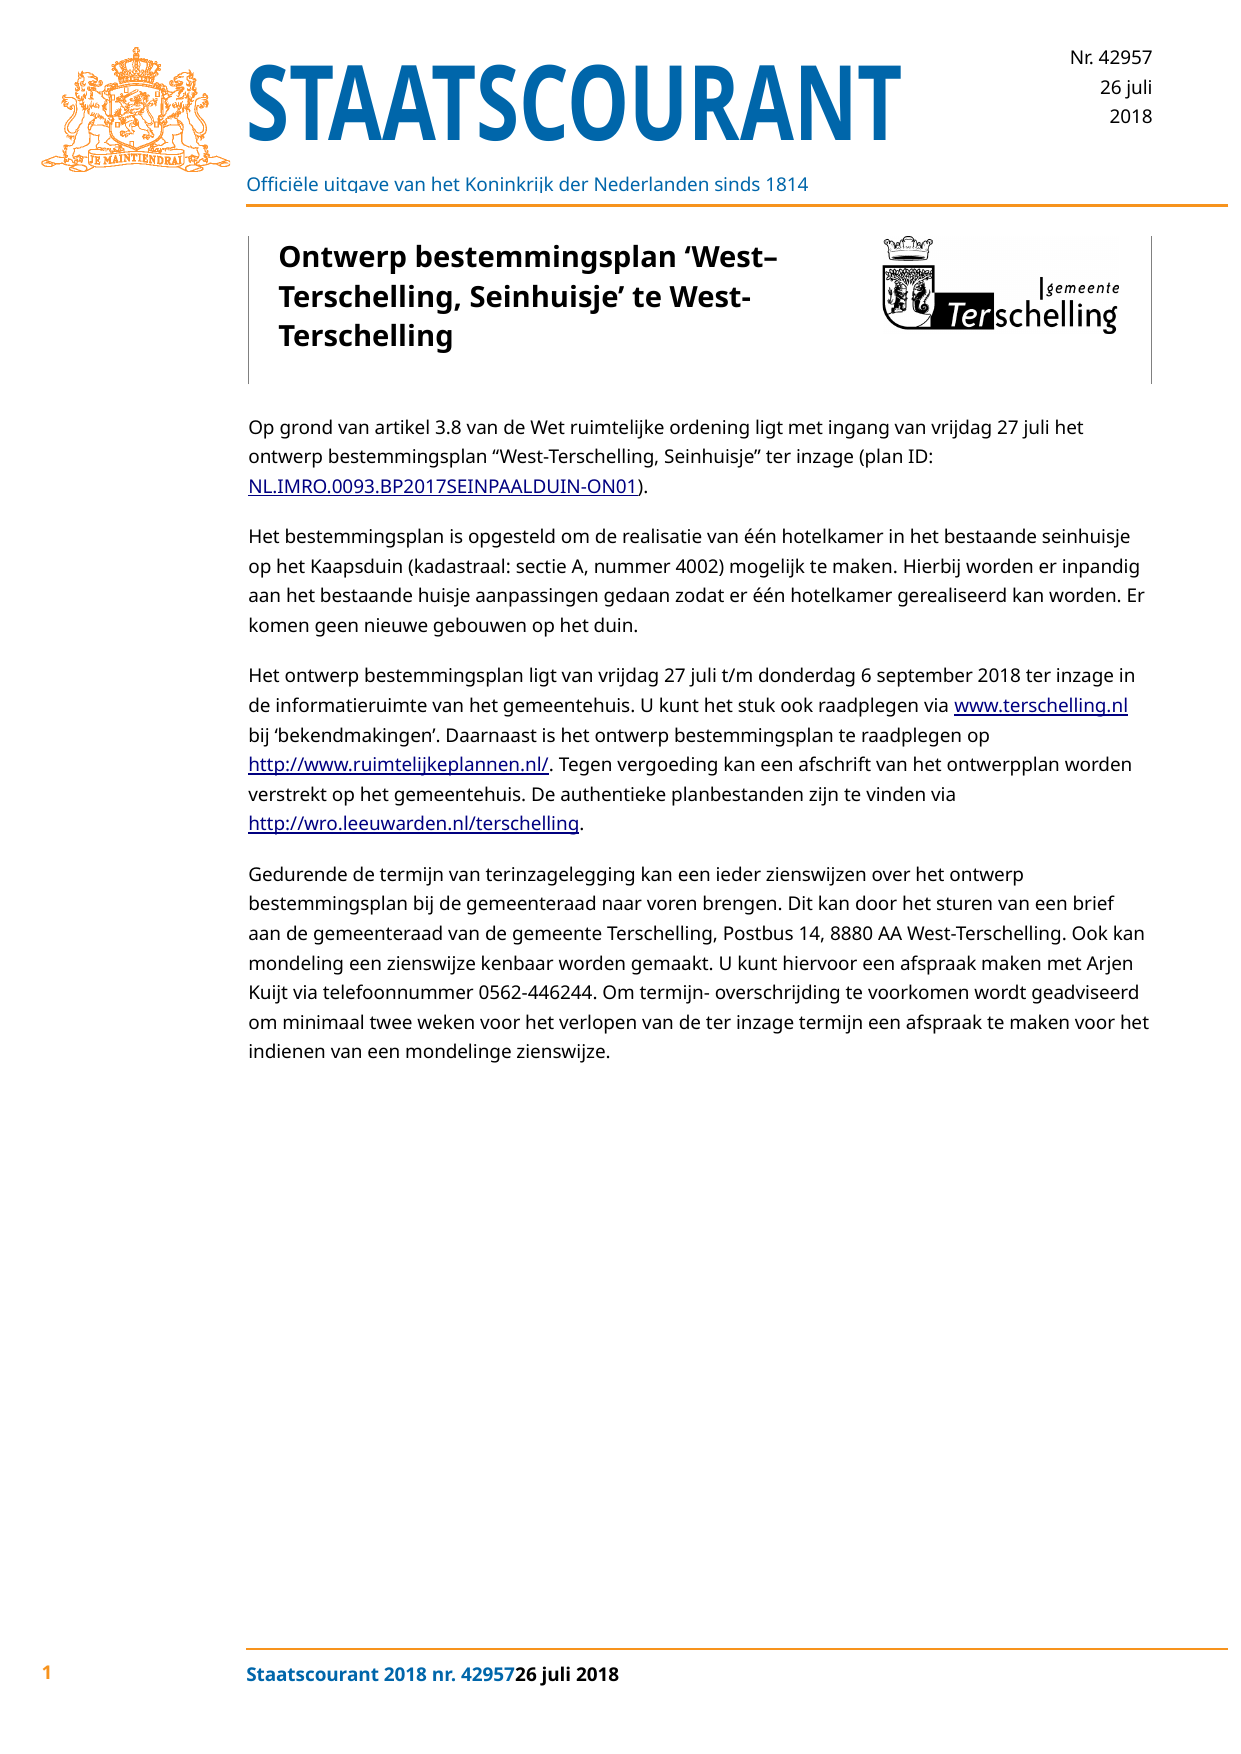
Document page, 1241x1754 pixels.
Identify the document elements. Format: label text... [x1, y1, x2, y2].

picture [41, 47, 231, 172]
text Op grond van artikel 3.8 van de Wet ruimtelijke ordening ligt met ingang van vrijdag 27 juli het ontwerp bestemmingsplan “West-Terschelling, Seinhuisje” ter inzage (plan ID: NL.IMRO.0093.BP2017SEINPAALDUIN-ON01). [248, 414, 1152, 499]
text Het ontwerp bestemmingsplan ligt van vrijdag 27 juli t/m donderdag 6 september 2018 ter inzage in de informatieruimte van het gemeentehuis. U kunt het stuk ook raadplegen via www.terschelling.nl bij ‘bekendmakingen’. Daarnaast is het ontwerp bestemmingsplan te raadplegen op http://www.ruimtelijkeplannen.nl/. Tegen vergoeding kan een afschrift van het ontwerpplan worden verstrekt op het gemeentehuis. De authentieke planbestanden zijn te vinden via http://wro.leeuwarden.nl/terschelling. [248, 663, 1152, 836]
text Gedurende de termijn van terinzagelegging kan een ieder zienswijzen over het ontwerp bestemmingsplan bij de gemeenteraad naar voren brengen. Dit kan door het sturen van een brief aan de gemeenteraad van de gemeente Terschelling, Postbus 14, 8880 AA West-Terschelling. Ook kan mondeling een zienswijze kenbaar worden gemaakt. U kunt hiervoor een afspraak maken met Arjen Kuijt via telefoonnummer 0562-446244. Om termijn- overschrijding te voorkomen wordt geadviseerd om minimaal twee weken voor het verlopen van de ter inzage termijn een afspraak te maken voor het indienen van een mondelinge zienswijze. [248, 861, 1152, 1064]
text Het bestemmingsplan is opgesteld om de realisatie van één hotelkamer in het bestaande seinhuisje op het Kaapsduin (kadastraal: sectie A, nummer 4002) mogelijk te maken. Hierbij worden er inpandig aan het bestaande huisje aanpassingen gedaan zodat er één hotelkamer gerealiseerd kan worden. Er komen geen nieuwe gebouwen op het duin. [248, 523, 1152, 638]
table_header [850, 236, 1151, 384]
table_header Ontwerp bestemmingsplan ‘West–Terschelling, Seinhuisje’ te West-Terschelling [249, 236, 850, 384]
picture [882, 236, 1119, 334]
